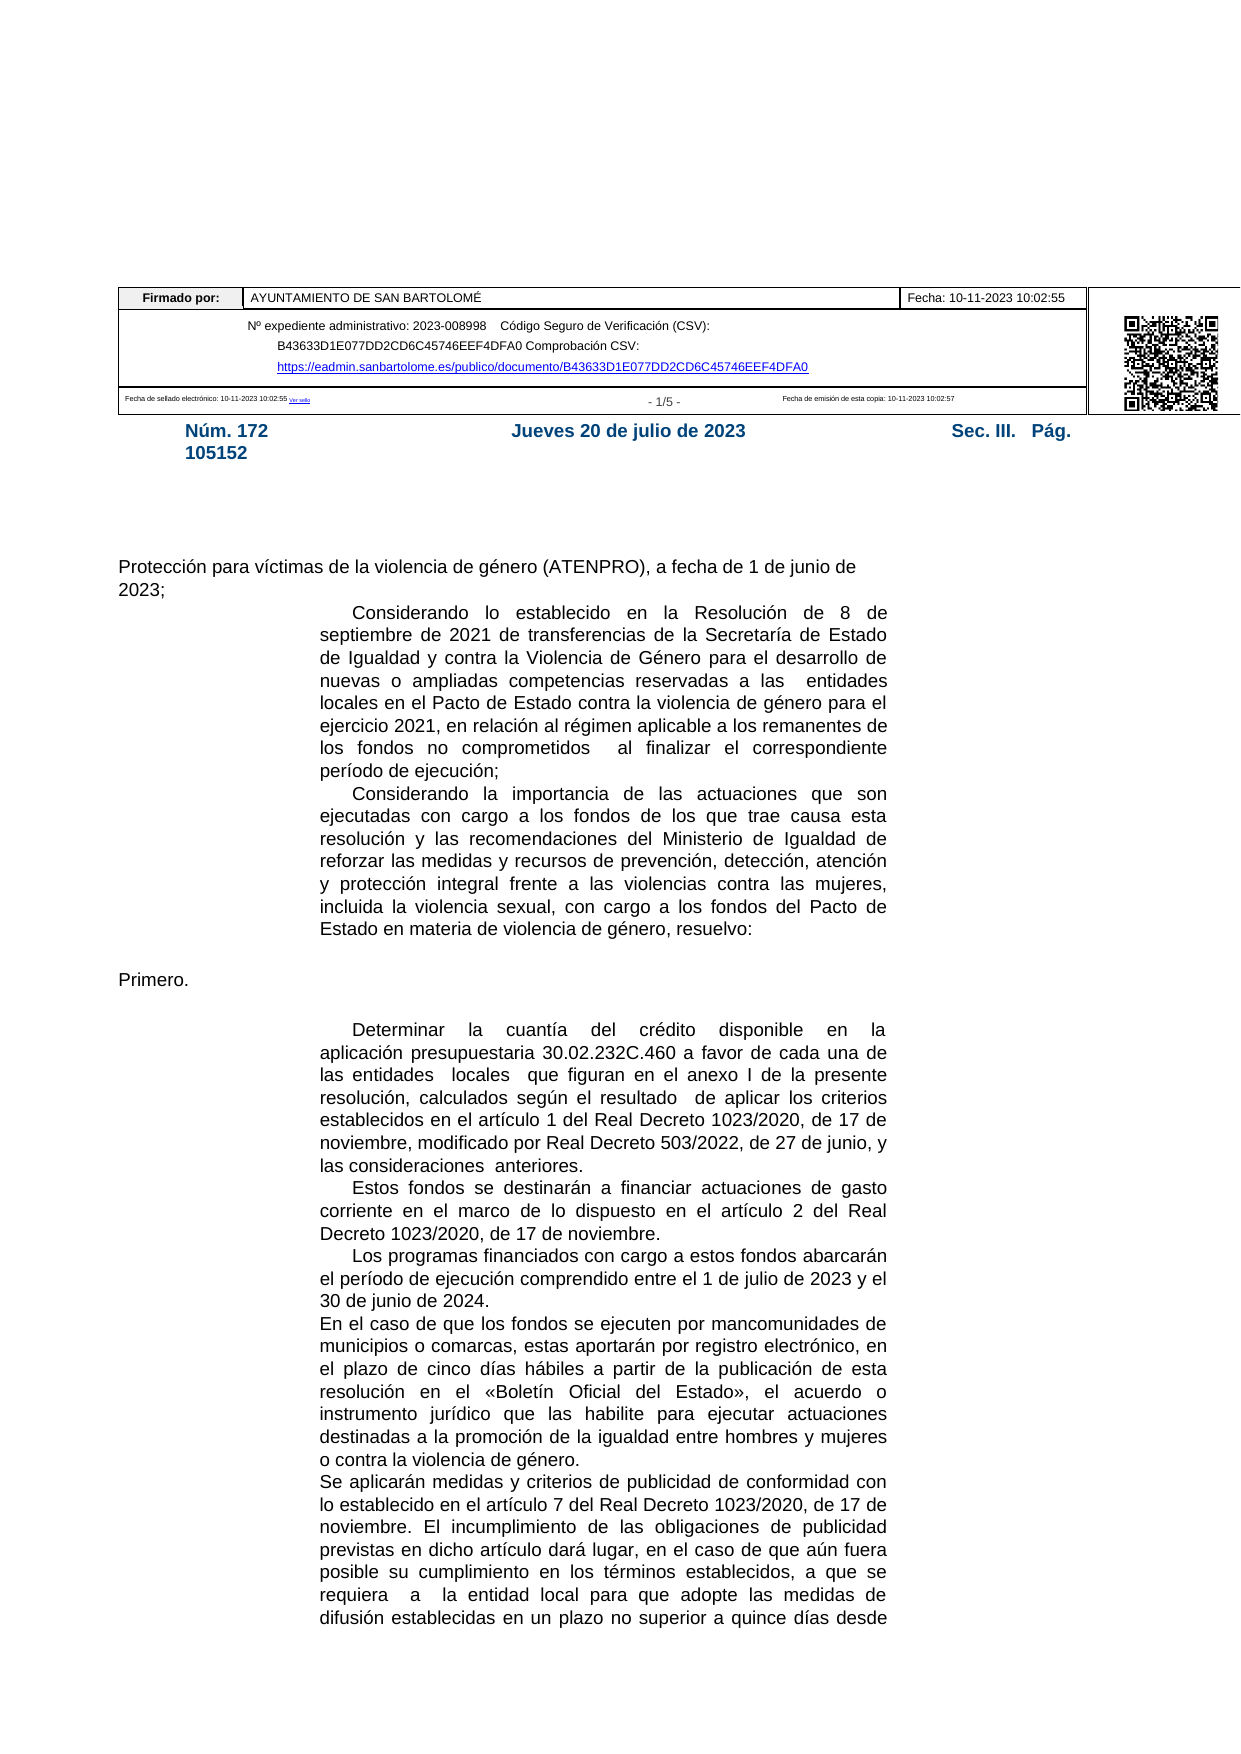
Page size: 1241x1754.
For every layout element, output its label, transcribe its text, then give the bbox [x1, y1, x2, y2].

table_header [1089, 288, 1240, 414]
table_cell Nº expediente administrativo: 2023-008998 Código Seguro de Verificación (CSV): B43633D1E077DD2CD6C45746EEF4DFA0 Comprobación CSV: https://eadmin.sanbartolome.es/publico/documento/B43633D1E077DD2CD6C45746EEF4DFA0 [119, 310, 1086, 386]
text Determinar la cuantía del crédito disponible en la aplicación presupuestaria 30.02.232C.460 a favor de cada una de las entidades locales que figuran en el anexo I de la presente resolución, calculados según el resultado de aplicar los criterios establecidos en el artículo 1 del Real Decreto 1023/2020, de 17 de noviembre, modificado por Real Decreto 503/2022, de 27 de junio, y las consideraciones anteriores. [319, 1019, 888, 1176]
text En el caso de que los fondos se ejecuten por mancomunidades de municipios o comarcas, estas aportarán por registro electrónico, en el plazo de cinco días hábiles a partir de la publicación de esta resolución en el «Boletín Oficial del Estado», el acuerdo o instrumento jurídico que las habilite para ejecutar actuaciones destinadas a la promoción de la igualdad entre hombres y mujeres o contra la violencia de género. [319, 1313, 888, 1470]
table_header Firmado por: [119, 288, 242, 306]
text Los programas financiados con cargo a estos fondos abarcarán el período de ejecución comprendido entre el 1 de julio de 2023 y el 30 de junio de 2024. [319, 1245, 888, 1312]
table_header AYUNTAMIENTO DE SAN BARTOLOMÉ [244, 288, 899, 308]
text Primero. [118, 969, 1122, 990]
table_header Fecha: 10-11-2023 10:02:55 [901, 288, 1086, 308]
text Considerando lo establecido en la Resolución de 8 de septiembre de 2021 de transferencias de la Secretaría de Estado de Igualdad y contra la Violencia de Género para el desarrollo de nuevas o ampliadas competencias reservadas a las entidades locales en el Pacto de Estado contra la violencia de género para el ejercicio 2021, en relación al régimen aplicable a los remanentes de los fondos no comprometidos al finalizar el correspondiente período de ejecución; [319, 602, 888, 781]
text Se aplicarán medidas y criterios de publicidad de conformidad con lo establecido en el artículo 7 del Real Decreto 1023/2020, de 17 de noviembre. El incumplimiento de las obligaciones de publicidad previstas en dicho artículo dará lugar, en el caso de que aún fuera posible su cumplimiento en los términos establecidos, a que se requiera a la entidad local para que adopte las medidas de difusión establecidas en un plazo no superior a quince días desde [319, 1471, 888, 1628]
text Núm. 172 Jueves 20 de julio de 2023 Sec. III. Pág. 105152 [185, 420, 1122, 463]
text Considerando la importancia de las actuaciones que son ejecutadas con cargo a los fondos de los que trae causa esta resolución y las recomendaciones del Ministerio de Igualdad de reforzar las medidas y recursos de prevención, detección, atención y protección integral frente a las violencias contra las mujeres, incluida la violencia sexual, con cargo a los fondos del Pacto de Estado en materia de violencia de género, resuelvo: [319, 782, 888, 939]
table_cell Fecha de sellado electrónico: 10-11-2023 10:02:55 Ver sello - 1/5 - Fecha de emisión de esta copia: 10-11-2023 10:02:57 [119, 388, 1086, 414]
text Protección para víctimas de la violencia de género (ATENPRO), a fecha de 1 de junio de 2023; [118, 556, 903, 601]
text Estos fondos se destinarán a financiar actuaciones de gasto corriente en el marco de lo dispuesto en el artículo 2 del Real Decreto 1023/2020, de 17 de noviembre. [319, 1177, 887, 1244]
